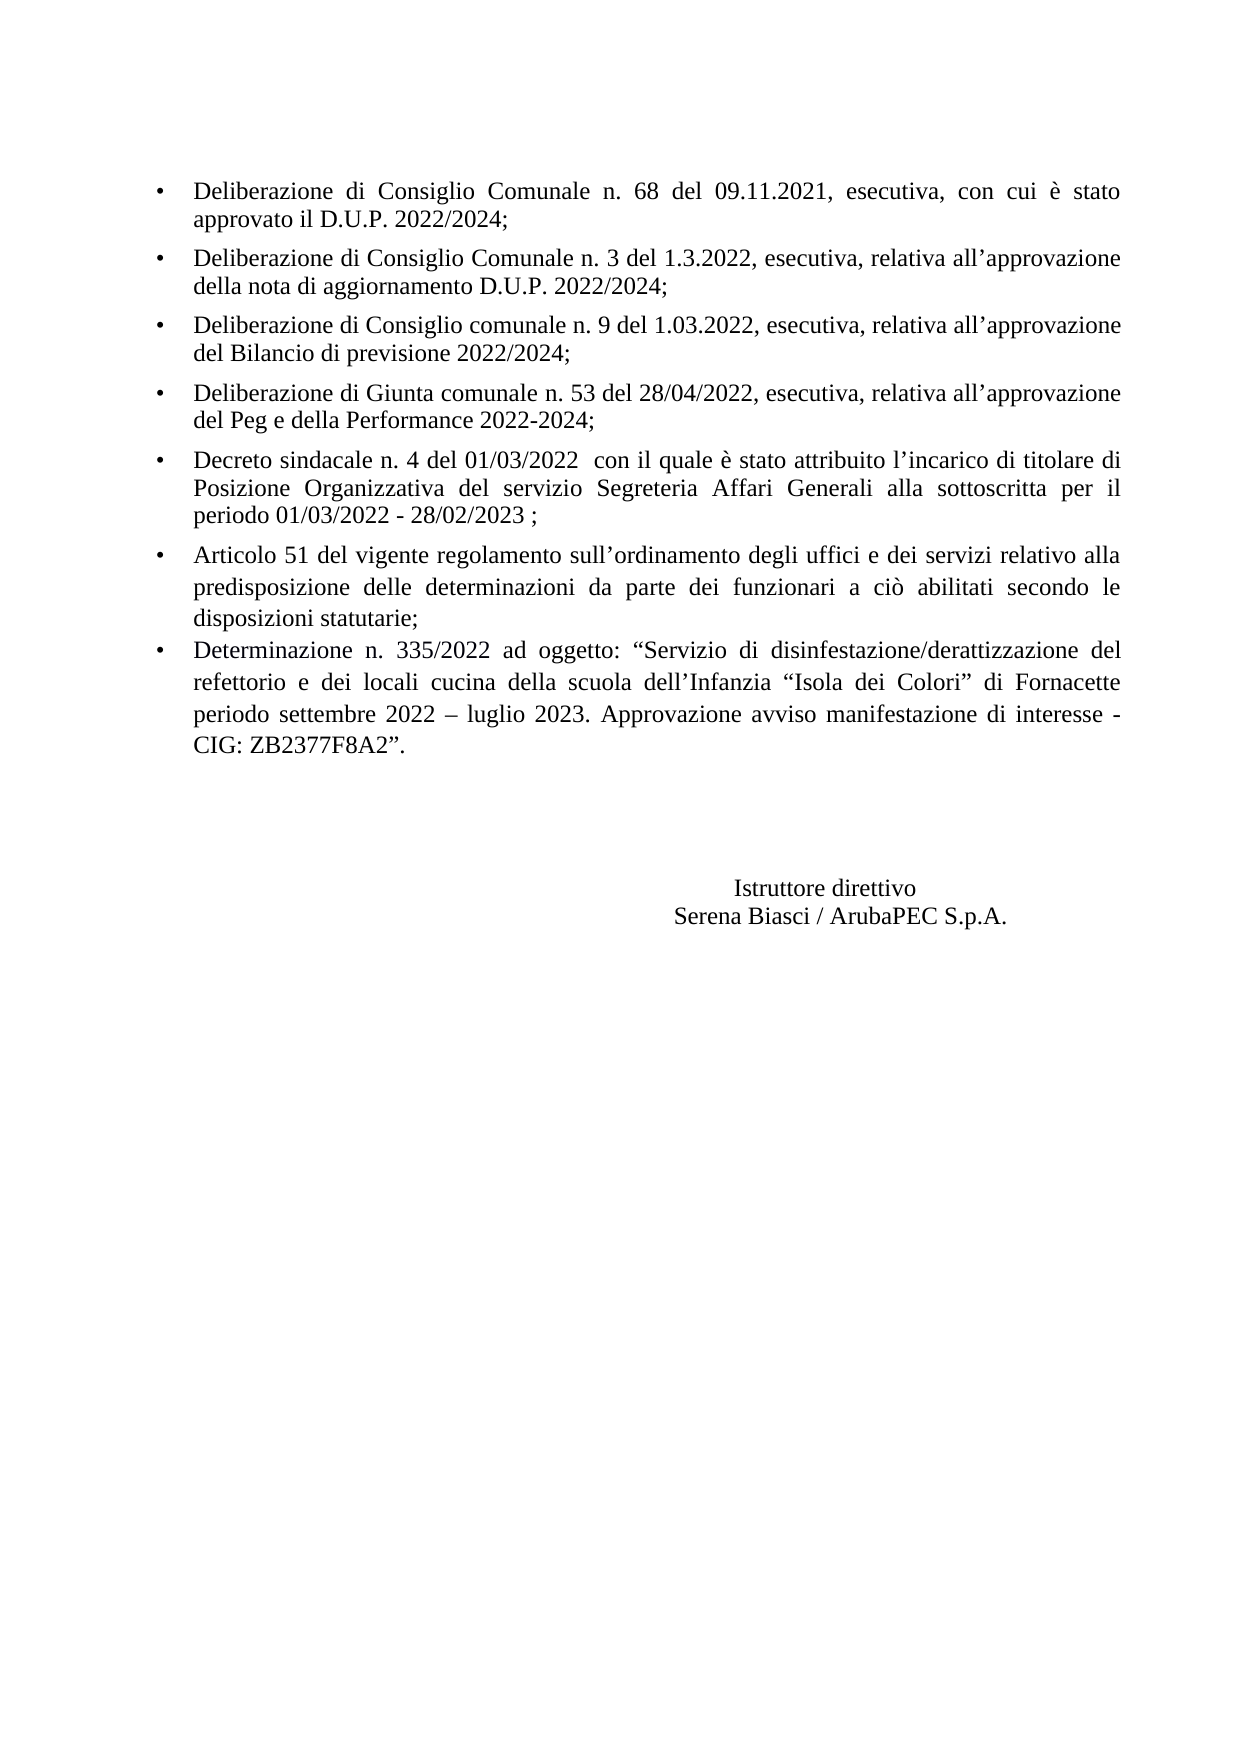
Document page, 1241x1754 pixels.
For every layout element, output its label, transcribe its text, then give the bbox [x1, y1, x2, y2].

list Deliberazione di Consiglio Comunale n. 3 del 1.3.2022, esecutiva, relativa all’approvazione della nota di aggiornamento D.U.P. 2022/2024; [156, 244, 1122, 300]
list Determinazione n. 335/2022 ad oggetto: “Servizio di disinfestazione/derattizzazione del refettorio e dei locali cucina della scuola dell’Infanzia “Isola dei Colori” di Fornacette periodo settembre 2022 – luglio 2023. Approvazione avviso manifestazione di interesse - CIG: ZB2377F8A2”. [156, 636, 1122, 759]
list Deliberazione di Consiglio Comunale n. 68 del 09.11.2021, esecutiva, con cui è stato approvato il D.U.P. 2022/2024; [156, 177, 1122, 233]
list Deliberazione di Consiglio comunale n. 9 del 1.03.2022, esecutiva, relativa all’approvazione del Bilancio di previsione 2022/2024; [156, 312, 1122, 367]
table_header [450, 874, 546, 902]
list Articolo 51 del vigente regolamento sull’ordinamento degli uffici e dei servizi relativo alla predisposizione delle determinazioni da parte dei funzionari a ciò abilitati secondo le disposizioni statutarie; [156, 541, 1122, 632]
list Deliberazione di Giunta comunale n. 53 del 28/04/2022, esecutiva, relativa all’approvazione del Peg e della Performance 2022-2024; [156, 379, 1122, 434]
table_cell [450, 902, 546, 929]
table_cell Serena Biasci / ArubaPEC S.p.A. [546, 902, 1122, 929]
list Decreto sindacale n. 4 del 01/03/2022 con il quale è stato attribuito l’incarico di titolare di Posizione Organizzativa del servizio Segreteria Affari Generali alla sottoscritta per il periodo 01/03/2022 - 28/02/2023 ; [156, 446, 1122, 529]
table_header [111, 874, 450, 902]
table_cell [111, 902, 450, 929]
table_header Istruttore direttivo [546, 874, 1122, 902]
